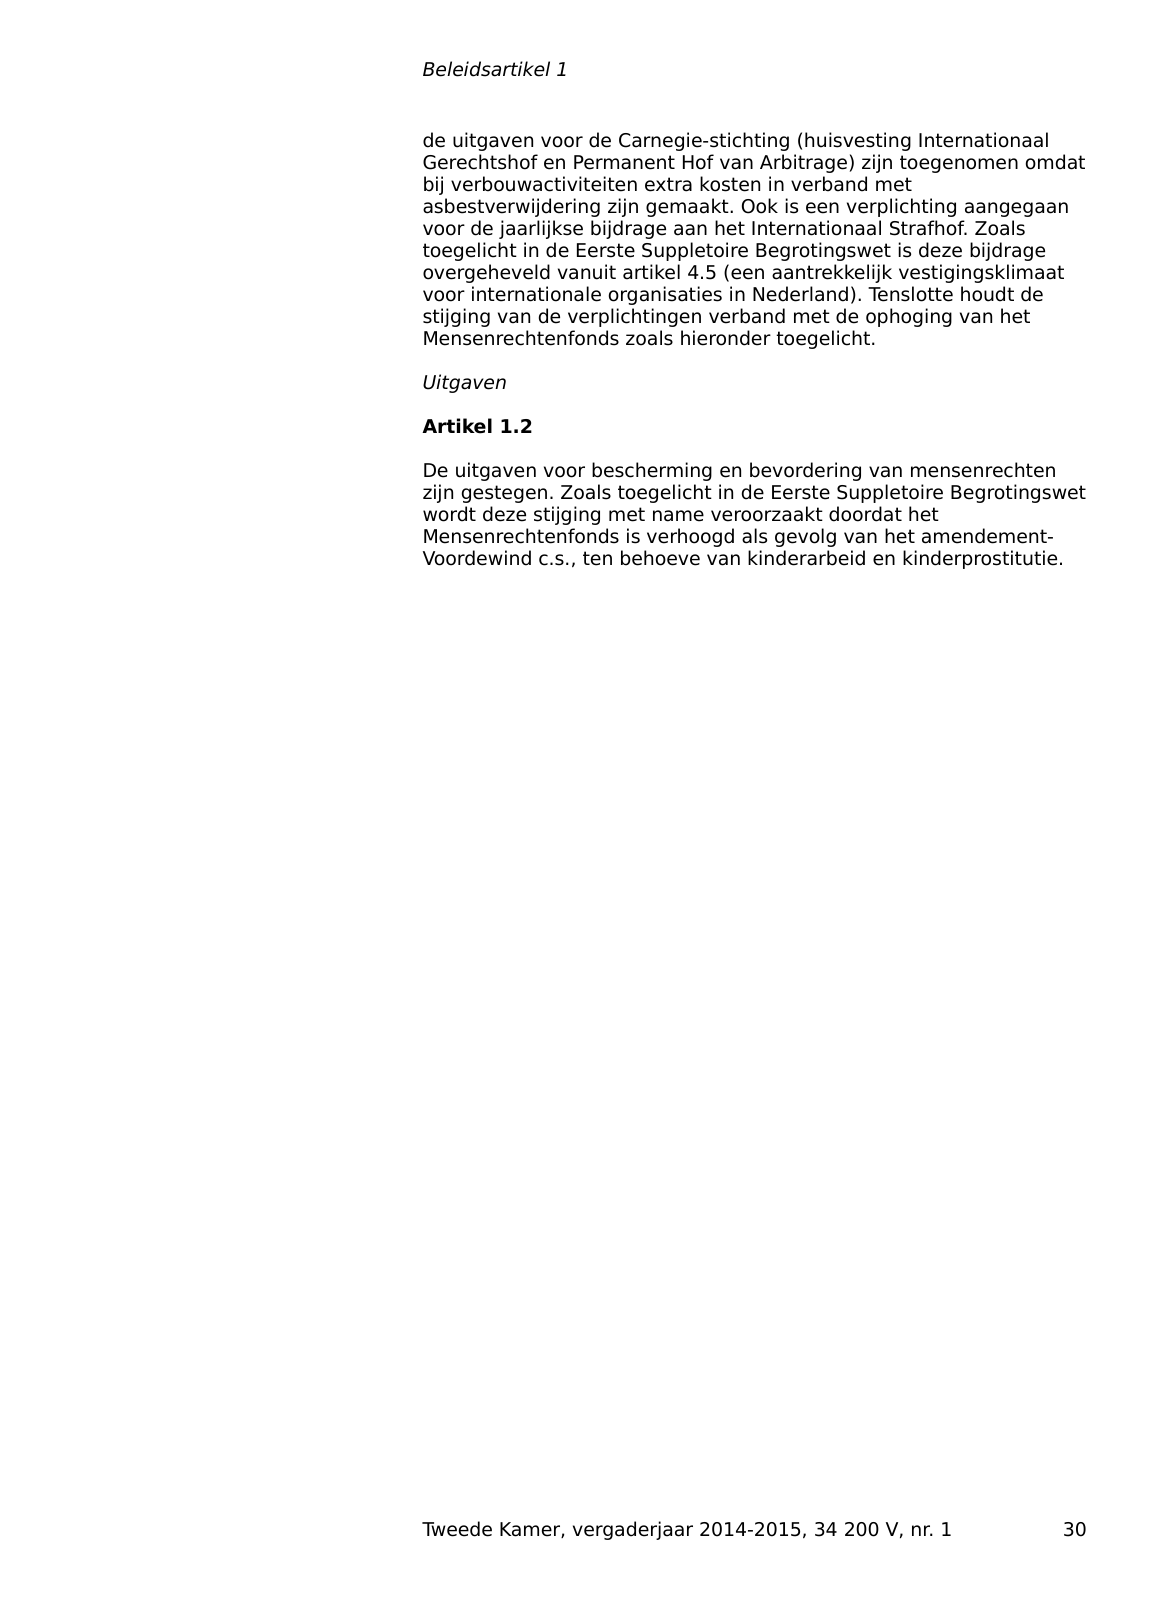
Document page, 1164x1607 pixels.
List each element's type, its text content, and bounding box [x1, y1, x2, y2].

subtitle Uitgaven [422, 372, 1087, 394]
text De uitgaven voor bescherming en bevordering van mensenrechten zijn gestegen. Zoals toegelicht in de Eerste Suppletoire Begrotingswet wordt deze stijging met name veroorzaakt doordat het Mensenrechtenfonds is verhoogd als gevolg van het amendement-Voordewind c.s., ten behoeve van kinderarbeid en kinderprostitutie. [422, 460, 1087, 570]
text de uitgaven voor de Carnegie-stichting (huisvesting Internationaal Gerechtshof en Permanent Hof van Arbitrage) zijn toegenomen omdat bij verbouwactiviteiten extra kosten in verband met asbestverwijdering zijn gemaakt. Ook is een verplichting aangegaan voor de jaarlijkse bijdrage aan het Internationaal Strafhof. Zoals toegelicht in de Eerste Suppletoire Begrotingswet is deze bijdrage overgeheveld vanuit artikel 4.5 (een aantrekkelijk vestigingsklimaat voor internationale organisaties in Nederland). Tenslotte houdt de stijging van de verplichtingen verband met de ophoging van het Mensenrechtenfonds zoals hieronder toegelicht. [422, 130, 1087, 350]
subtitle Artikel 1.2 [422, 416, 1087, 438]
